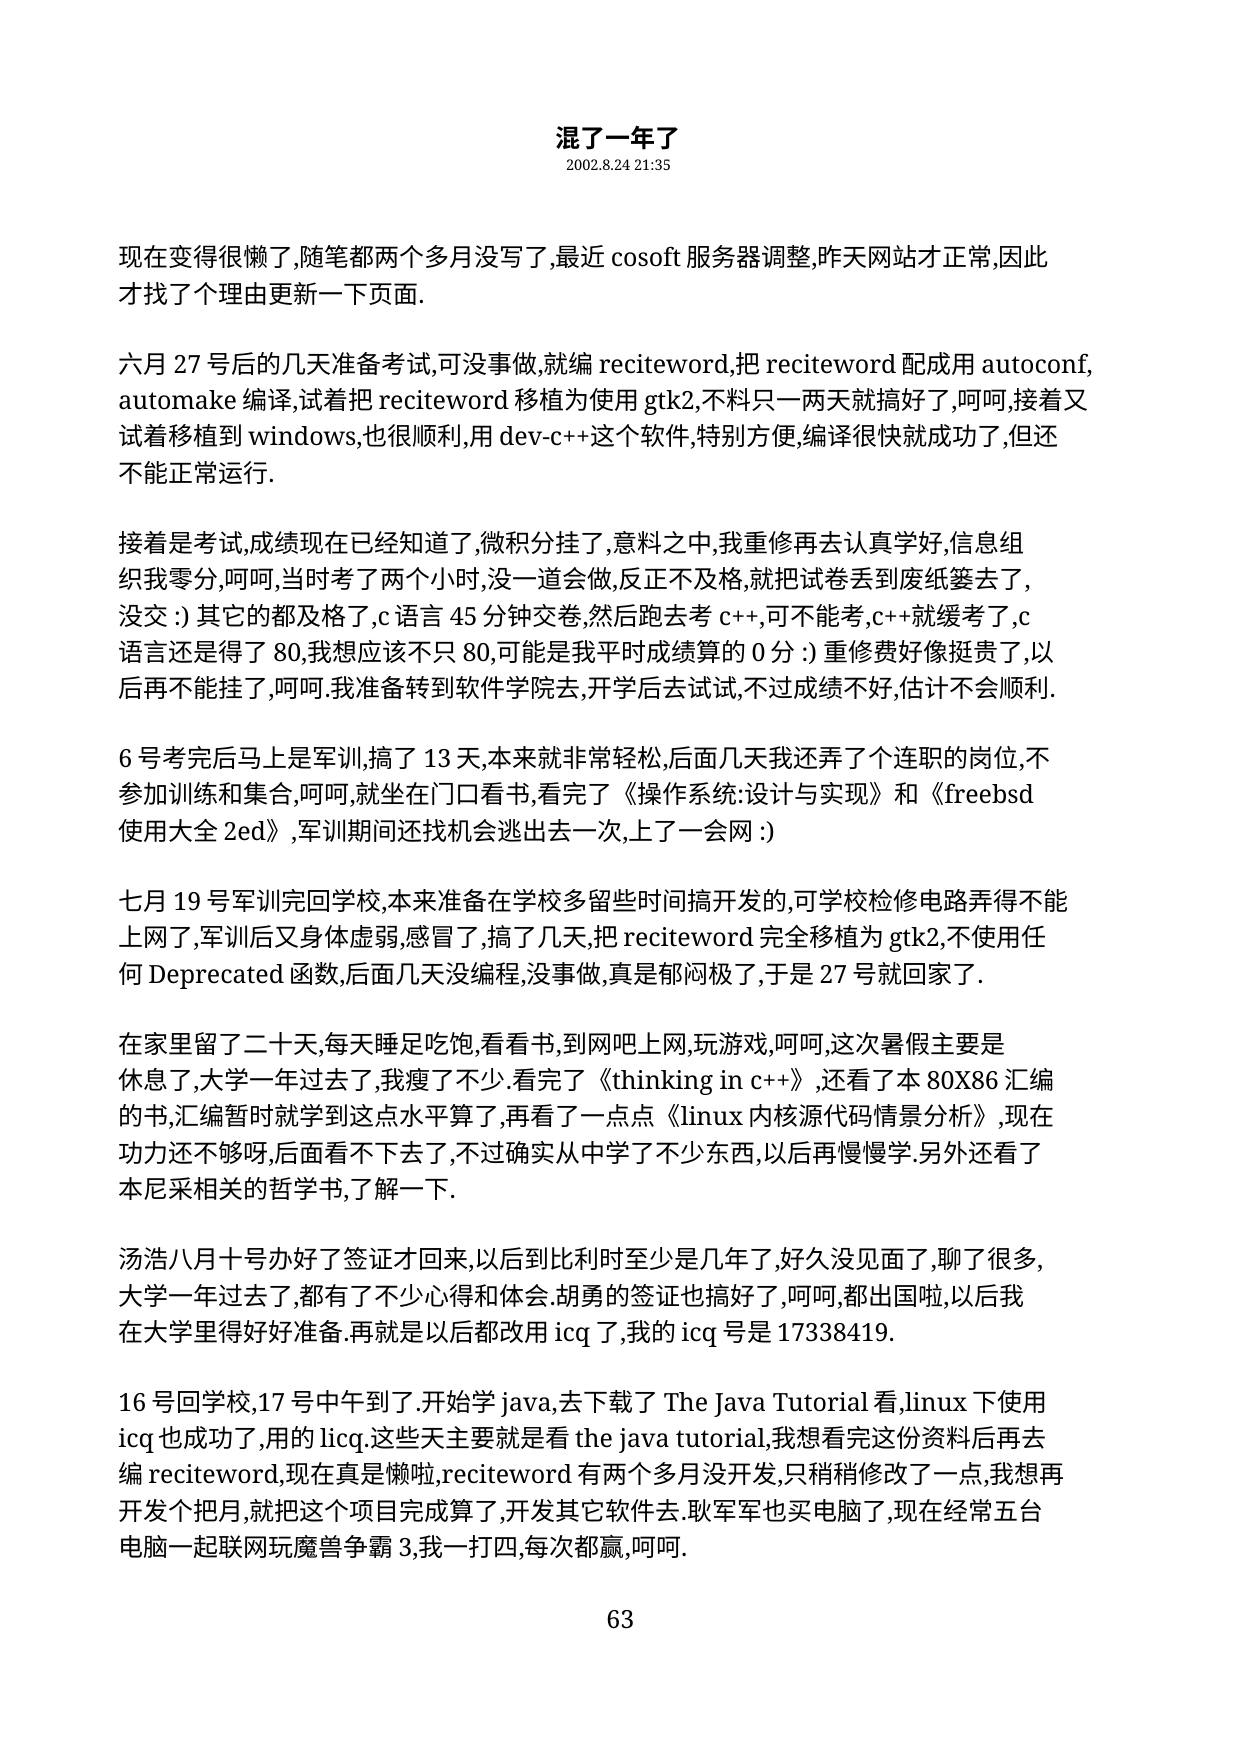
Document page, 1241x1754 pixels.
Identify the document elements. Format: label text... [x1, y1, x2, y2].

text 七月19号军训完回学校,本来准备在学校多留些时间搞开发的,可学校检修电路弄得不能 [118, 882, 1122, 918]
text 何Deprecated函数,后面几天没编程,没事做,真是郁闷极了,于是27号就回家了. [118, 954, 1122, 990]
text 语言还是得了80,我想应该不只80,可能是我平时成绩算的0分 :) 重修费好像挺贵了,以 [118, 632, 1122, 668]
text 混了一年了 2002.8.24 21:35 [118, 118, 1122, 174]
text 试着移植到windows,也很顺利,用dev-c++这个软件,特别方便,编译很快就成功了,但还 [118, 417, 1122, 453]
text 后再不能挂了,呵呵.我准备转到软件学院去,开学后去试试,不过成绩不好,估计不会顺利. [118, 668, 1122, 705]
text 功力还不够呀,后面看不下去了,不过确实从中学了不少东西,以后再慢慢学.另外还看了 [118, 1133, 1122, 1169]
text 没交 :) 其它的都及格了,c语言45分钟交卷,然后跑去考c++,可不能考,c++就缓考了,c [118, 596, 1122, 632]
text 编reciteword,现在真是懒啦,reciteword有两个多月没开发,只稍稍修改了一点,我想再 [118, 1455, 1122, 1491]
text 大学一年过去了,都有了不少心得和体会.胡勇的签证也搞好了,呵呵,都出国啦,以后我 [118, 1276, 1122, 1312]
text 才找了个理由更新一下页面. [118, 274, 1122, 310]
text automake编译,试着把reciteword移植为使用gtk2,不料只一两天就搞好了,呵呵,接着又 [118, 381, 1122, 417]
text 16号回学校,17号中午到了.开始学java,去下载了 The Java Tutorial看,linux下使用 [118, 1382, 1122, 1419]
text 开发个把月,就把这个项目完成算了,开发其它软件去.耿军军也买电脑了,现在经常五台 [118, 1491, 1122, 1527]
text 使用大全2ed》,军训期间还找机会逃出去一次,上了一会网 :) [118, 811, 1122, 847]
text 汤浩八月十号办好了签证才回来,以后到比利时至少是几年了,好久没见面了,聊了很多, [118, 1240, 1122, 1276]
text 在家里留了二十天,每天睡足吃饱,看看书,到网吧上网,玩游戏,呵呵,这次暑假主要是 [118, 1024, 1122, 1061]
text 上网了,军训后又身体虚弱,感冒了,搞了几天,把reciteword完全移植为gtk2,不使用任 [118, 918, 1122, 954]
text 本尼采相关的哲学书,了解一下. [118, 1169, 1122, 1206]
text 接着是考试,成绩现在已经知道了,微积分挂了,意料之中,我重修再去认真学好,信息组 [118, 523, 1122, 560]
text 不能正常运行. [118, 453, 1122, 489]
text 现在变得很懒了,随笔都两个多月没写了,最近cosoft服务器调整,昨天网站才正常,因此 [118, 238, 1122, 274]
text 六月27号后的几天准备考试,可没事做,就编reciteword,把reciteword配成用autoconf, [118, 344, 1122, 381]
text 织我零分,呵呵,当时考了两个小时,没一道会做,反正不及格,就把试卷丢到废纸篓去了, [118, 560, 1122, 596]
text 的书,汇编暂时就学到这点水平算了,再看了一点点《linux内核源代码情景分析》,现在 [118, 1097, 1122, 1133]
text 参加训练和集合,呵呵,就坐在门口看书,看完了《操作系统:设计与实现》和《freebsd [118, 775, 1122, 811]
text icq也成功了,用的licq.这些天主要就是看the java tutorial,我想看完这份资料后再去 [118, 1419, 1122, 1455]
text 电脑一起联网玩魔兽争霸3,我一打四,每次都赢,呵呵. [118, 1527, 1122, 1564]
text 6号考完后马上是军训,搞了13天,本来就非常轻松,后面几天我还弄了个连职的岗位,不 [118, 739, 1122, 775]
text 在大学里得好好准备.再就是以后都改用icq了,我的icq号是17338419. [118, 1312, 1122, 1348]
text 休息了,大学一年过去了,我瘦了不少.看完了《thinking in c++》,还看了本80X86汇编 [118, 1061, 1122, 1097]
